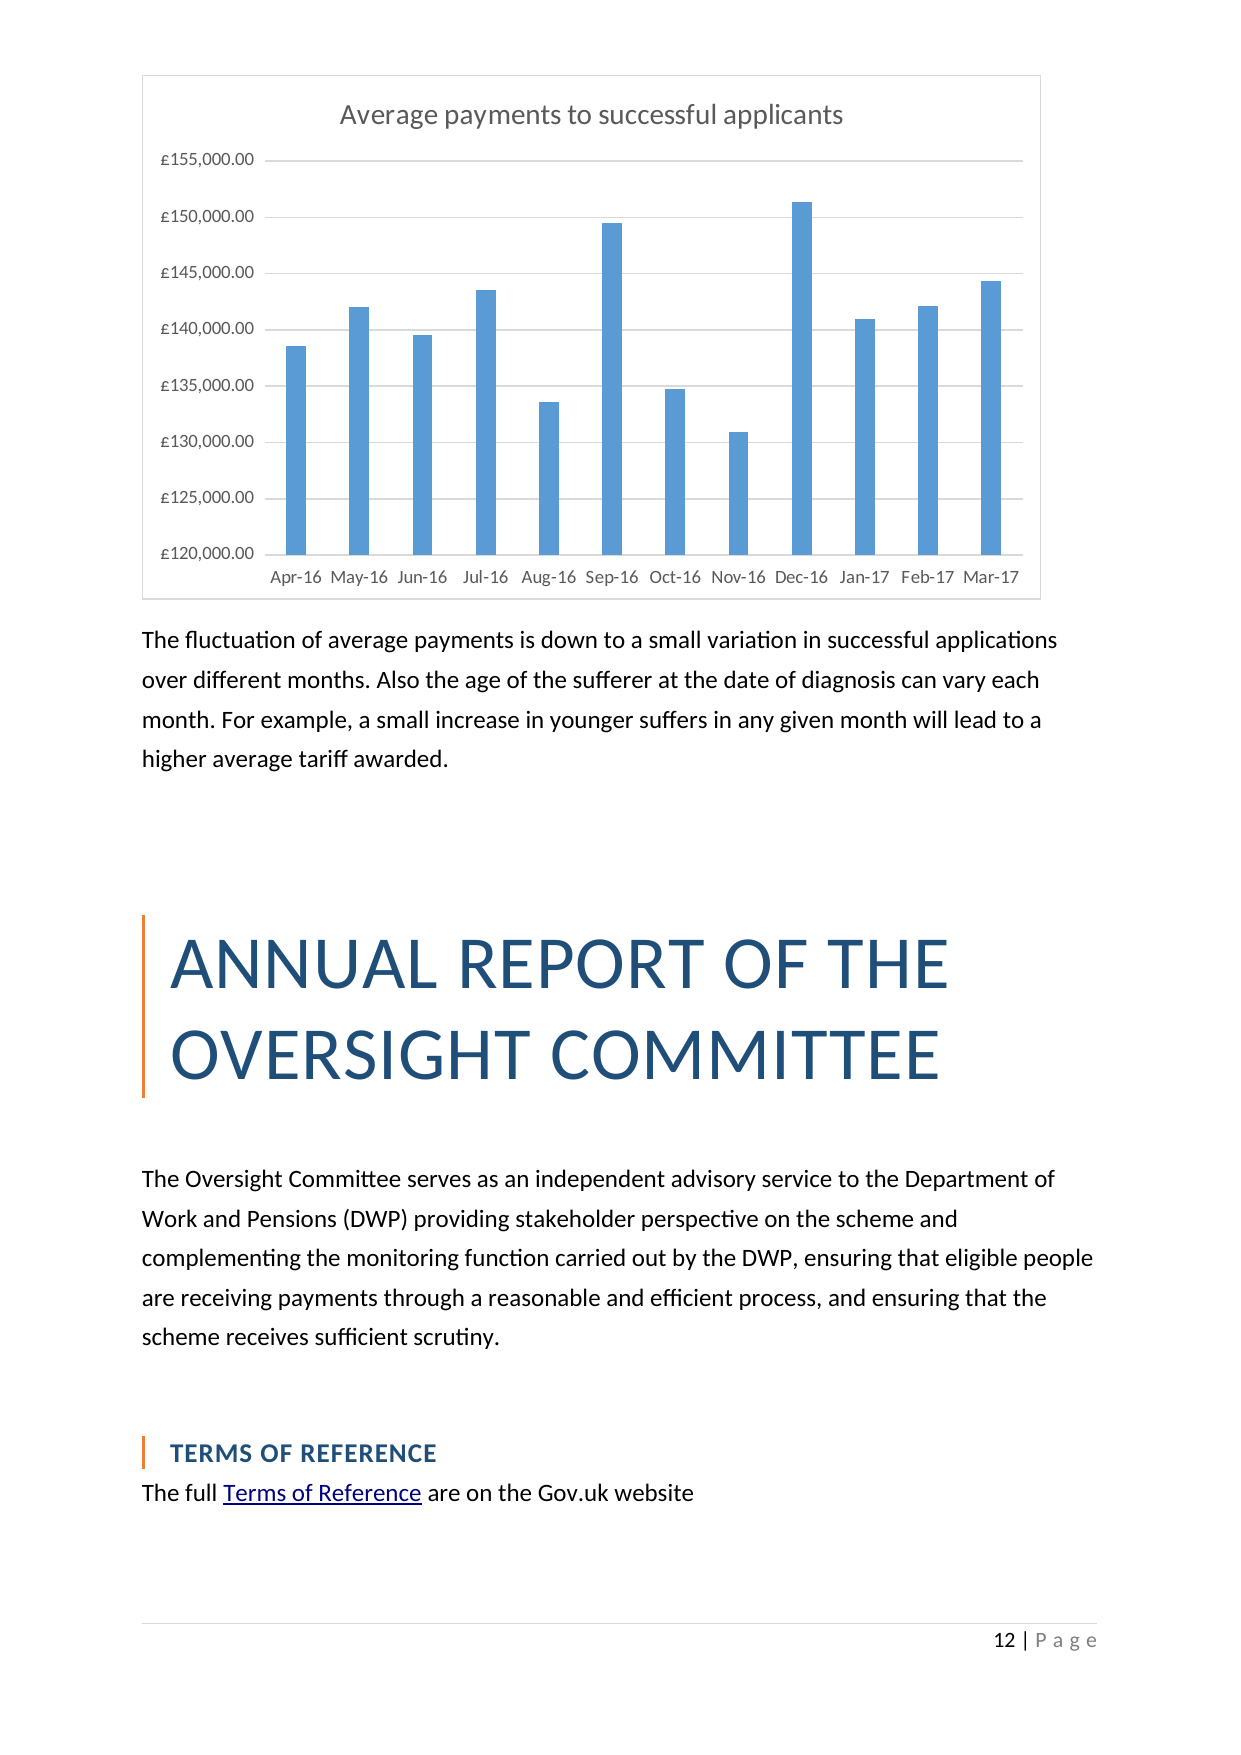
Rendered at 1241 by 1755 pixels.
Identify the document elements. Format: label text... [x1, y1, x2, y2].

text The Oversight Committee serves as an independent advisory service to the Department of Work and Pensions (DWP) providing stakeholder perspective on the scheme and complementing the monitoring function carried out by the DWP, ensuring that eligible people are receiving payments through a reasonable and efficient process, and ensuring that the scheme receives sufficient scrutiny. [142, 1163, 1097, 1352]
subtitle Annual report of the oversight committee [145, 915, 1097, 1098]
subtitle Terms of reference [145, 1436, 1097, 1469]
text The fluctuation of average payments is down to a small variation in successful applications over different months. Also the age of the sufferer at the date of diagnosis can vary each month. For example, a small increase in younger suffers in any given month will lead to a higher average tariff awarded. [142, 624, 1097, 774]
text The full Terms of Reference are on the Gov.uk website [142, 1477, 1097, 1542]
